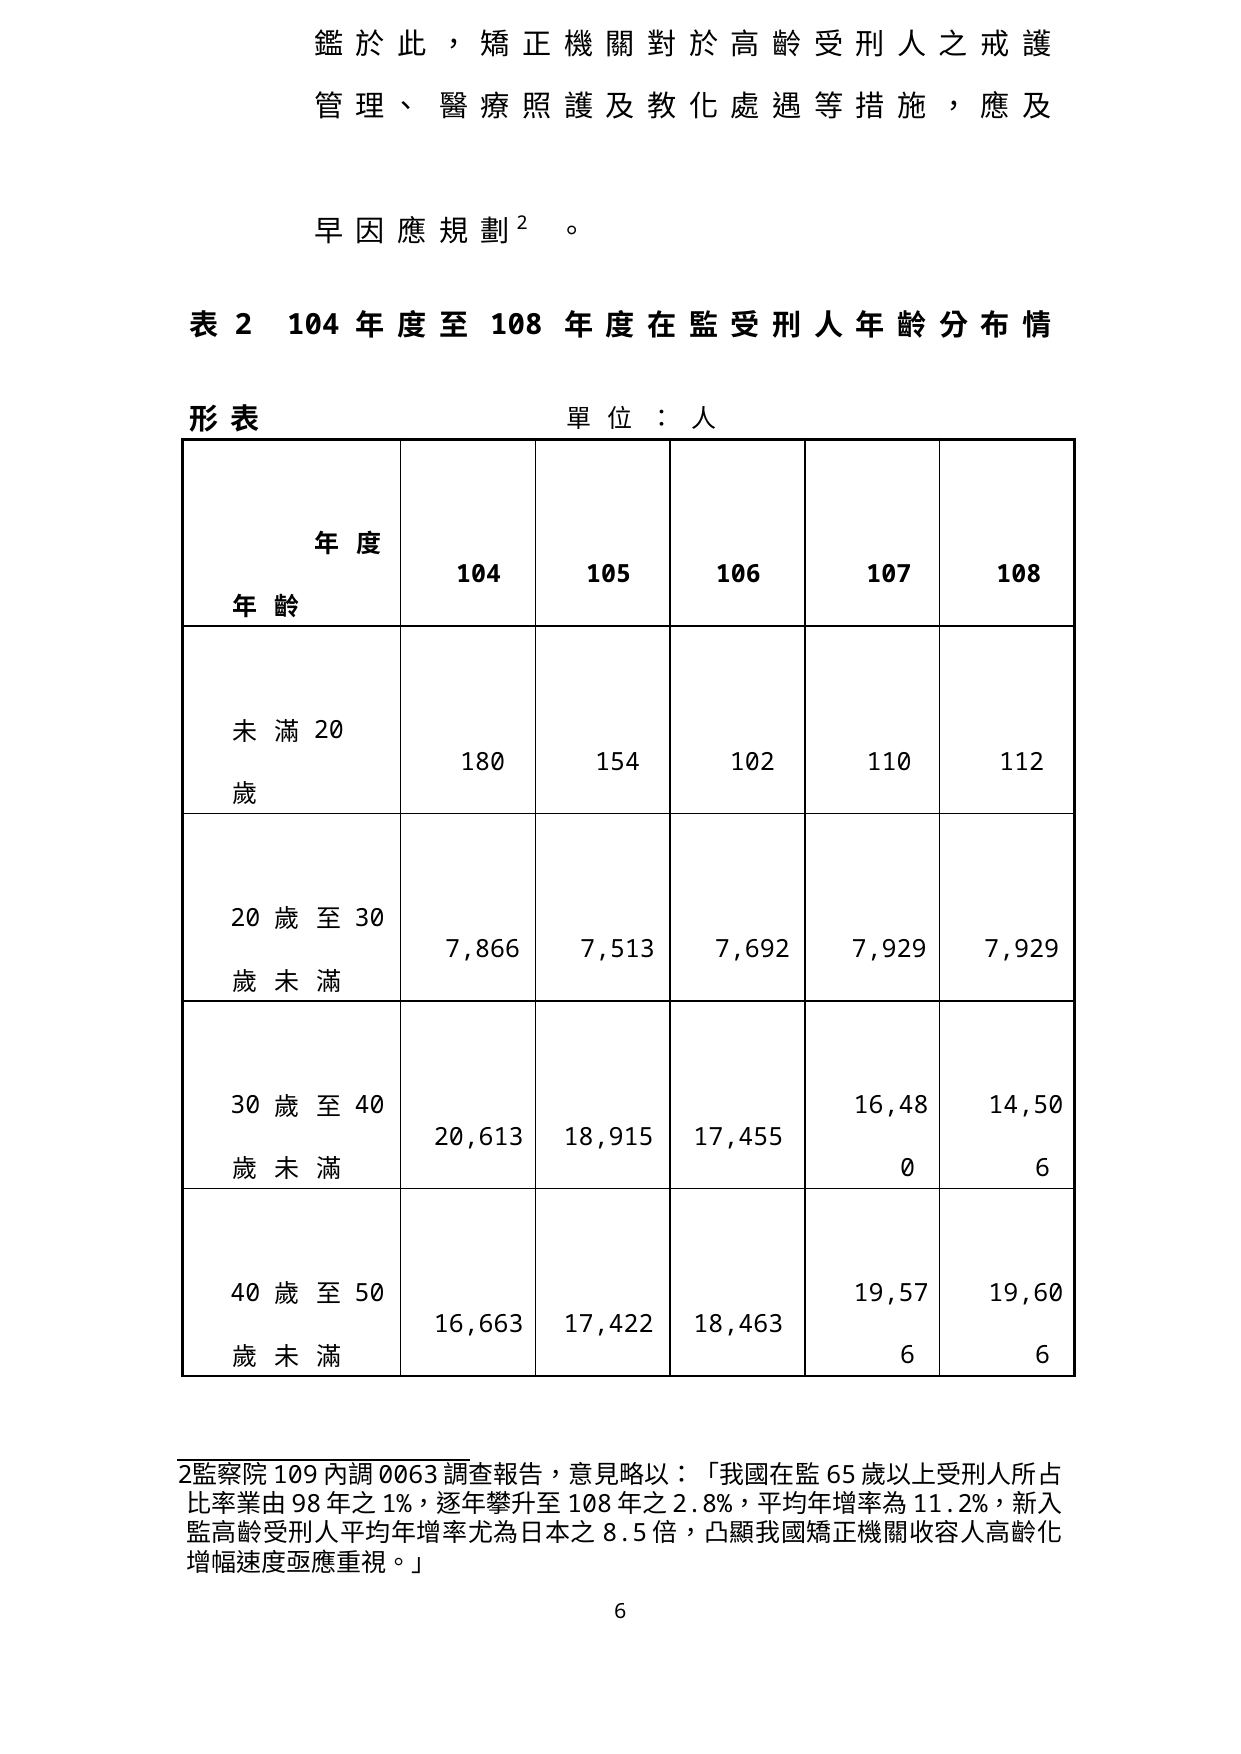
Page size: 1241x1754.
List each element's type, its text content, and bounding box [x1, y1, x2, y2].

text 109年1月15日修正之監獄行刑法第19條第1項規定：「前條適用累進處遇之受刑人有下列情形之一者，監獄得給予和緩處遇：一、患有疾病經醫師證明需長期療養。二、有客觀事實足認其身心狀況欠缺辨識能力，致不能處理自己事務，或其辨識能力顯著減低。三、衰老、身心障礙、行動不便或不能自理生活。四、懷胎期間或生產未滿二月。五、依其他事實認為有必要。」第49條規定：「監獄應掌握受刑人身心狀況，辦理受刑人疾病醫療、預防保健、篩檢、傳染病防治及飲食衛生等事項。」揆104年度至108年度在監受刑人年齡為60歲以上者(詳表2)，104年度為2,760人(占比4.85%)，逐年上升至108年度3,946人(占比7.01%)。我國自107年度起步入高齡化社會，預計114年度將邁入超高齡社會，除整體社會人口老化外，矯正機關亦同步面臨高齡犯罪人口增加及長刑期受刑人年齡自然老化等必然現象，且高齡受刑人因生理機能退化，易受各類身心疾病困擾，如慢性病及失智症等。有鑑於此，矯正機關對於高齡受刑人之戒護管理、醫療照護及教化處遇等措施，應及早因應規劃。 [271, 0, 1058, 250]
table_cell 18,915 [536, 1002, 669, 1187]
table_cell 17,422 [536, 1189, 669, 1375]
table_cell 30歲至40歲未滿 [184, 1002, 400, 1187]
table_header 108 [940, 441, 1073, 625]
table_header 107 [806, 441, 939, 625]
table_cell 7,866 [401, 814, 535, 1000]
table_cell 112 [940, 627, 1073, 812]
table_cell 102 [671, 627, 804, 812]
table_cell 110 [806, 627, 939, 812]
table_cell 154 [536, 627, 669, 812]
table_cell 7,513 [536, 814, 669, 1000]
table_header 105 [536, 441, 669, 625]
table_cell 18,463 [671, 1189, 804, 1375]
table_cell 7,929 [940, 814, 1073, 1000]
table_header 年度 年齡 [184, 441, 400, 625]
table_cell 16,480 [806, 1002, 939, 1187]
table_cell 40歲至50歲未滿 [184, 1189, 400, 1375]
table_cell 16,663 [401, 1189, 535, 1375]
table_cell 未滿20歲 [184, 627, 400, 812]
table_cell 20,613 [401, 1002, 535, 1187]
table_cell 14,506 [940, 1002, 1073, 1187]
table_cell 19,606 [940, 1189, 1073, 1375]
table_cell 7,692 [671, 814, 804, 1000]
text 表2 104年度至108年度在監受刑人年齡分布情形表 單位：人 [183, 250, 1058, 437]
table_header 104 [401, 441, 535, 625]
table_cell 17,455 [671, 1002, 804, 1187]
table_cell 20歲至30歲未滿 [184, 814, 400, 1000]
table_cell 7,929 [806, 814, 939, 1000]
table_header 106 [671, 441, 804, 625]
text 監察院109內調0063調查報告，意見略以：「我國在監65歲以上受刑人所占比率業由98年之1%，逐年攀升至108年之2.8%，平均年增率為11.2%，新入監高齡受刑人平均年增率尤為日本之8.5倍，凸顯我國矯正機關收容人高齡化增幅速度亟應重視。」 [177, 1460, 1063, 1577]
table_cell 19,576 [806, 1189, 939, 1375]
table_cell 180 [401, 627, 535, 812]
